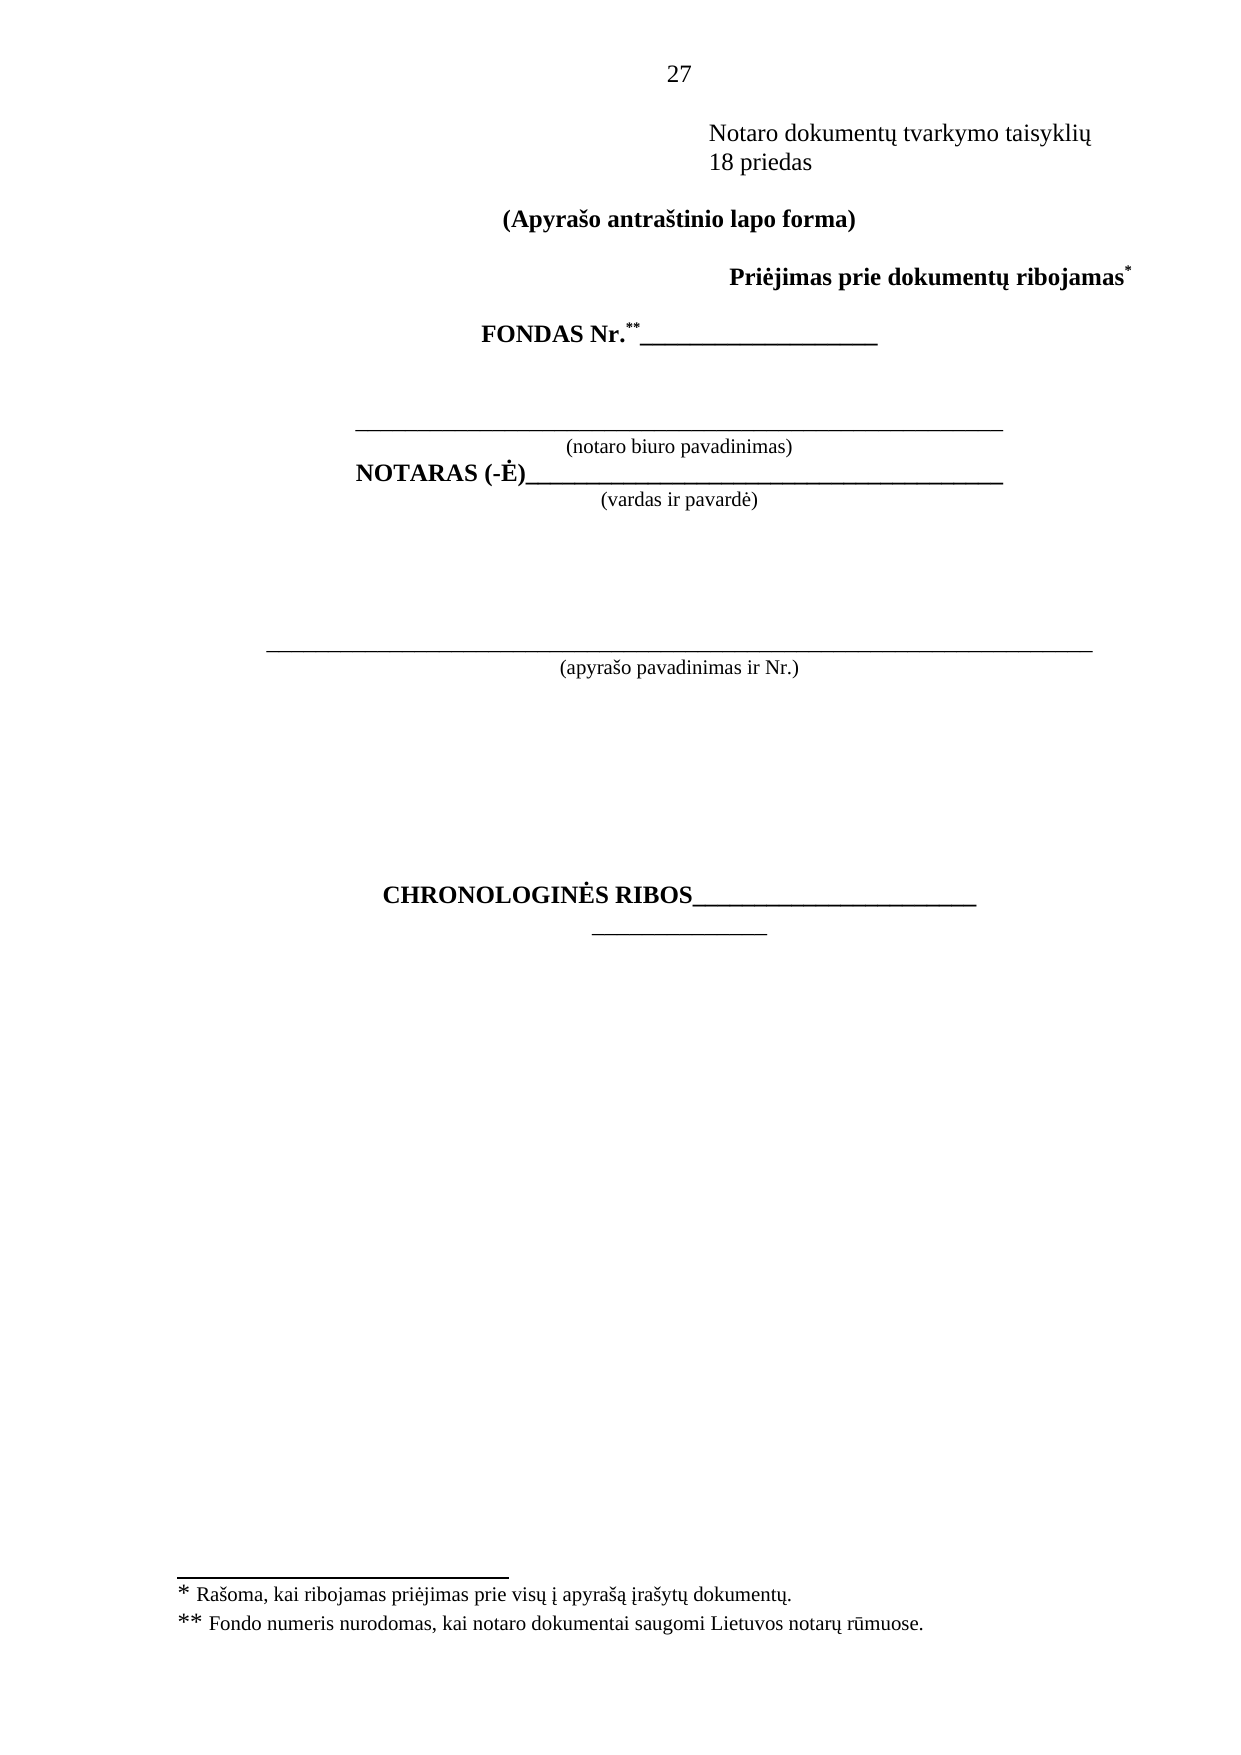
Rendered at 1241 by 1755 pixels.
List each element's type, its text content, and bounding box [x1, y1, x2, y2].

text (Apyrašo antraštinio lapo forma) [177, 204, 1181, 233]
text (vardas ir pavardė) [177, 487, 1181, 511]
text Priėjimas prie dokumentų ribojamas [177, 262, 1181, 291]
text Rašoma, kai ribojamas priėjimas prie visų į apyrašą įrašytų dokumentų. [177, 1578, 1181, 1607]
text Notaro dokumentų tvarkymo taisyklių [709, 118, 1181, 147]
text Fondo numeris nurodomas, kai notaro dokumentai saugomi Lietuvos notarų rūmuose. [177, 1607, 1181, 1636]
text NOTARAS (-Ė) [177, 458, 1181, 487]
text (notaro biuro pavadinimas) [177, 434, 1181, 458]
text (apyrašo pavadinimas ir Nr.) [177, 655, 1181, 679]
text CHRONOLOGINĖS RIBOS [177, 880, 1181, 909]
text ______________ [177, 909, 1181, 938]
text FONDAS Nr.___________________ [177, 319, 1181, 348]
text 18 priedas [177, 147, 1181, 176]
